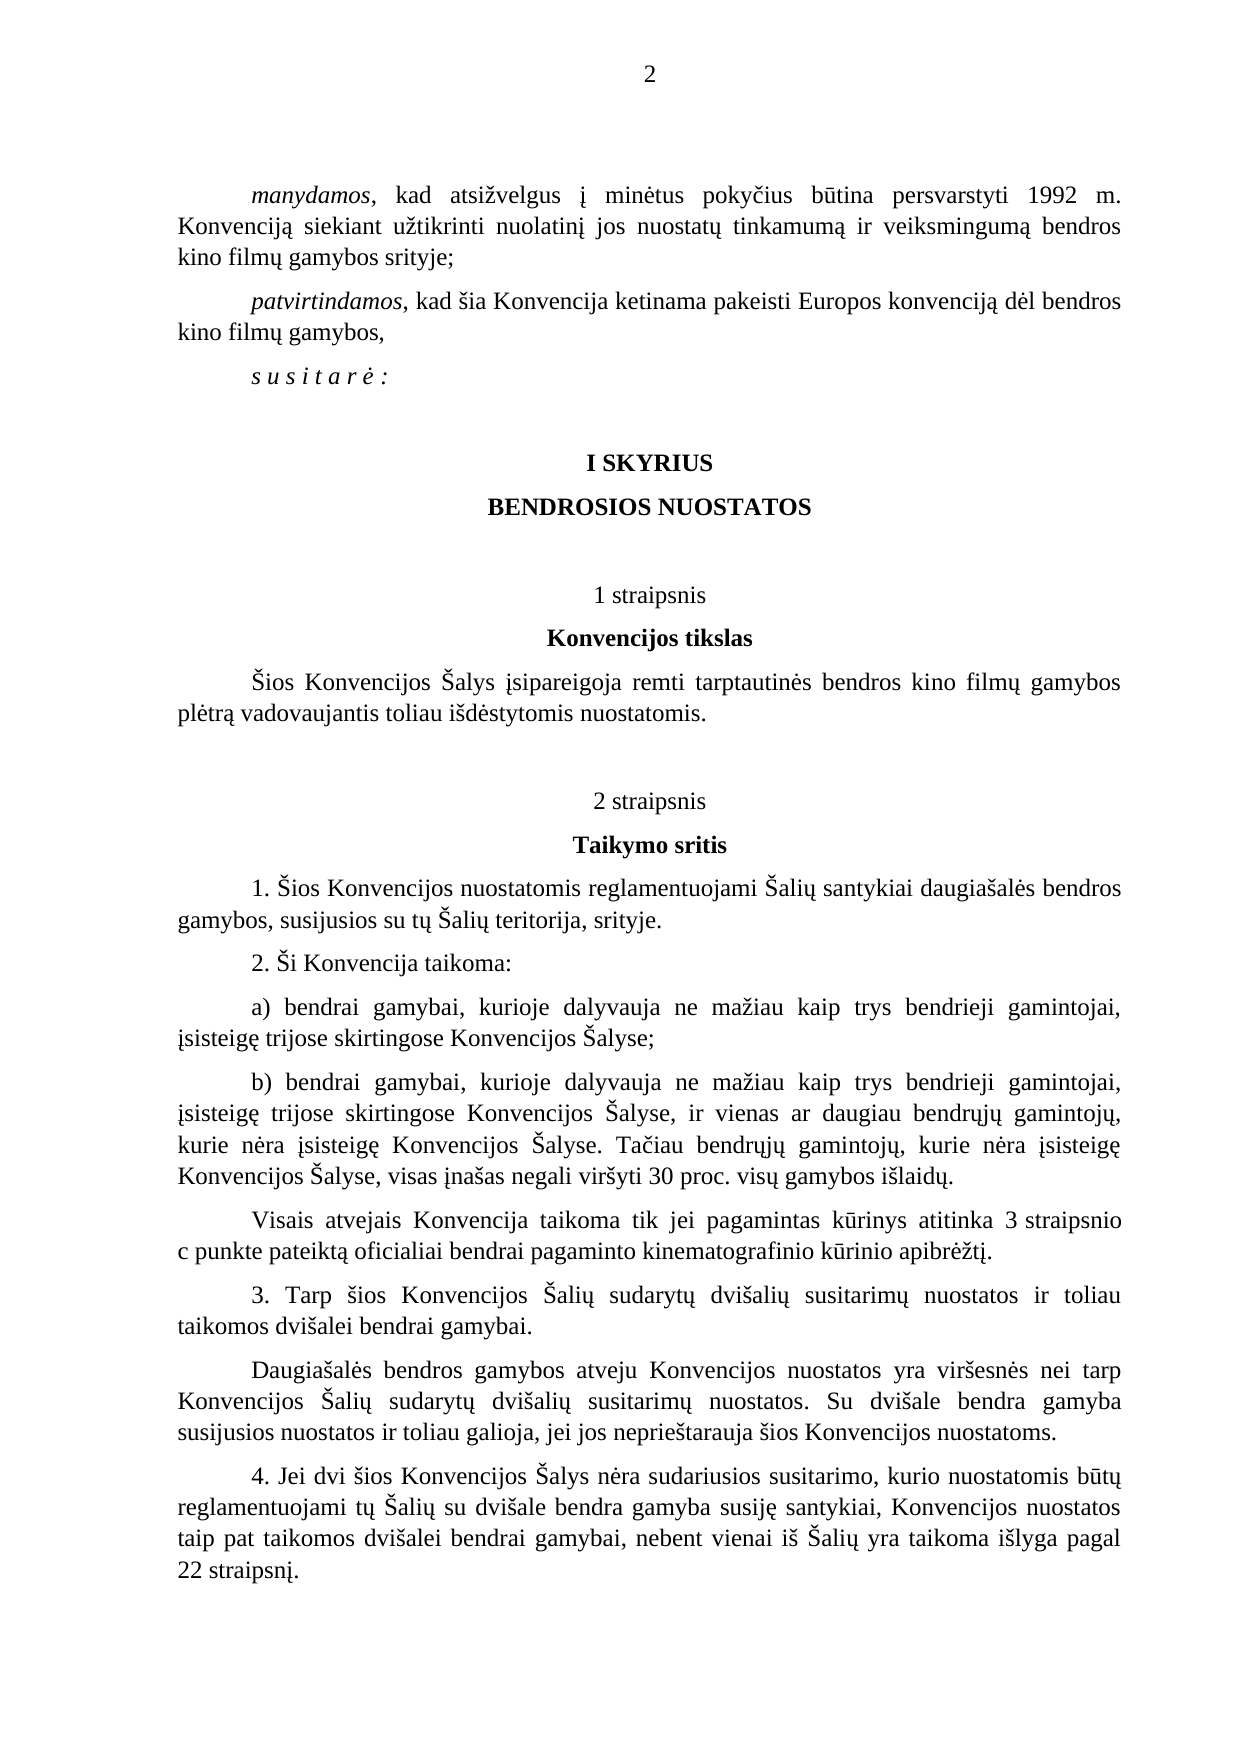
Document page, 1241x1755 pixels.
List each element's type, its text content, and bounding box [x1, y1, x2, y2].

text 2. Ši Konvencija taikoma: [177, 946, 1122, 977]
text I skyrius [177, 446, 1122, 477]
text Daugiašalės bendros gamybos atveju Konvencijos nuostatos yra viršesnės nei tarp Konvencijos Šalių sudarytų dvišalių susitarimų nuostatos. Su dvišale bendra gamyba susijusios nuostatos ir toliau galioja, jei jos neprieštarauja šios Konvencijos nuostatoms. [177, 1352, 1122, 1446]
text Taikymo sritis [177, 827, 1122, 858]
text a) bendrai gamybai, kurioje dalyvauja ne mažiau kaip trys bendrieji gamintojai, įsisteigę trijose skirtingose Konvencijos Šalyse; [177, 990, 1122, 1052]
text 1. Šios Konvencijos nuostatomis reglamentuojami Šalių santykiai daugiašalės bendros gamybos, susijusios su tų Šalių teritorija, srityje. [177, 871, 1122, 933]
text 4. Jei dvi šios Konvencijos Šalys nėra sudariusios susitarimo, kurio nuostatomis būtų reglamentuojami tų Šalių su dvišale bendra gamyba susiję santykiai, Konvencijos nuostatos taip pat taikomos dvišalei bendrai gamybai, nebent vienai iš Šalių yra taikoma išlyga pagal 22 straipsnį. [177, 1458, 1122, 1583]
text Konvencijos tikslas [177, 621, 1122, 652]
text Bendrosios nuostatos [177, 490, 1122, 521]
text Šios Konvencijos Šalys įsipareigoja remti tarptautinės bendros kino filmų gamybos plėtrą vadovaujantis toliau išdėstytomis nuostatomis. [177, 665, 1122, 727]
text manydamos, kad atsižvelgus į minėtus pokyčius būtina persvarstyti 1992 m. Konvenciją siekiant užtikrinti nuolatinį jos nuostatų tinkamumą ir veiksmingumą bendros kino filmų gamybos srityje; [177, 177, 1122, 271]
text 1 straipsnis [177, 577, 1122, 608]
text 2 straipsnis [177, 783, 1122, 815]
text patvirtindamos, kad šia Konvencija ketinama pakeisti Europos konvenciją dėl bendros kino filmų gamybos, [177, 283, 1122, 346]
text susitarė: [177, 358, 1122, 390]
text b) bendrai gamybai, kurioje dalyvauja ne mažiau kaip trys bendrieji gamintojai, įsisteigę trijose skirtingose Konvencijos Šalyse, ir vienas ar daugiau bendrųjų gamintojų, kurie nėra įsisteigę Konvencijos Šalyse. Tačiau bendrųjų gamintojų, kurie nėra įsisteigę Konvencijos Šalyse, visas įnašas negali viršyti 30 proc. visų gamybos išlaidų. [177, 1065, 1122, 1190]
text 3. Tarp šios Konvencijos Šalių sudarytų dvišalių susitarimų nuostatos ir toliau taikomos dvišalei bendrai gamybai. [177, 1277, 1122, 1340]
text Visais atvejais Konvencija taikoma tik jei pagamintas kūrinys atitinka 3 straipsnio c punkte pateiktą oficialiai bendrai pagaminto kinematografinio kūrinio apibrėžtį. [177, 1202, 1122, 1265]
